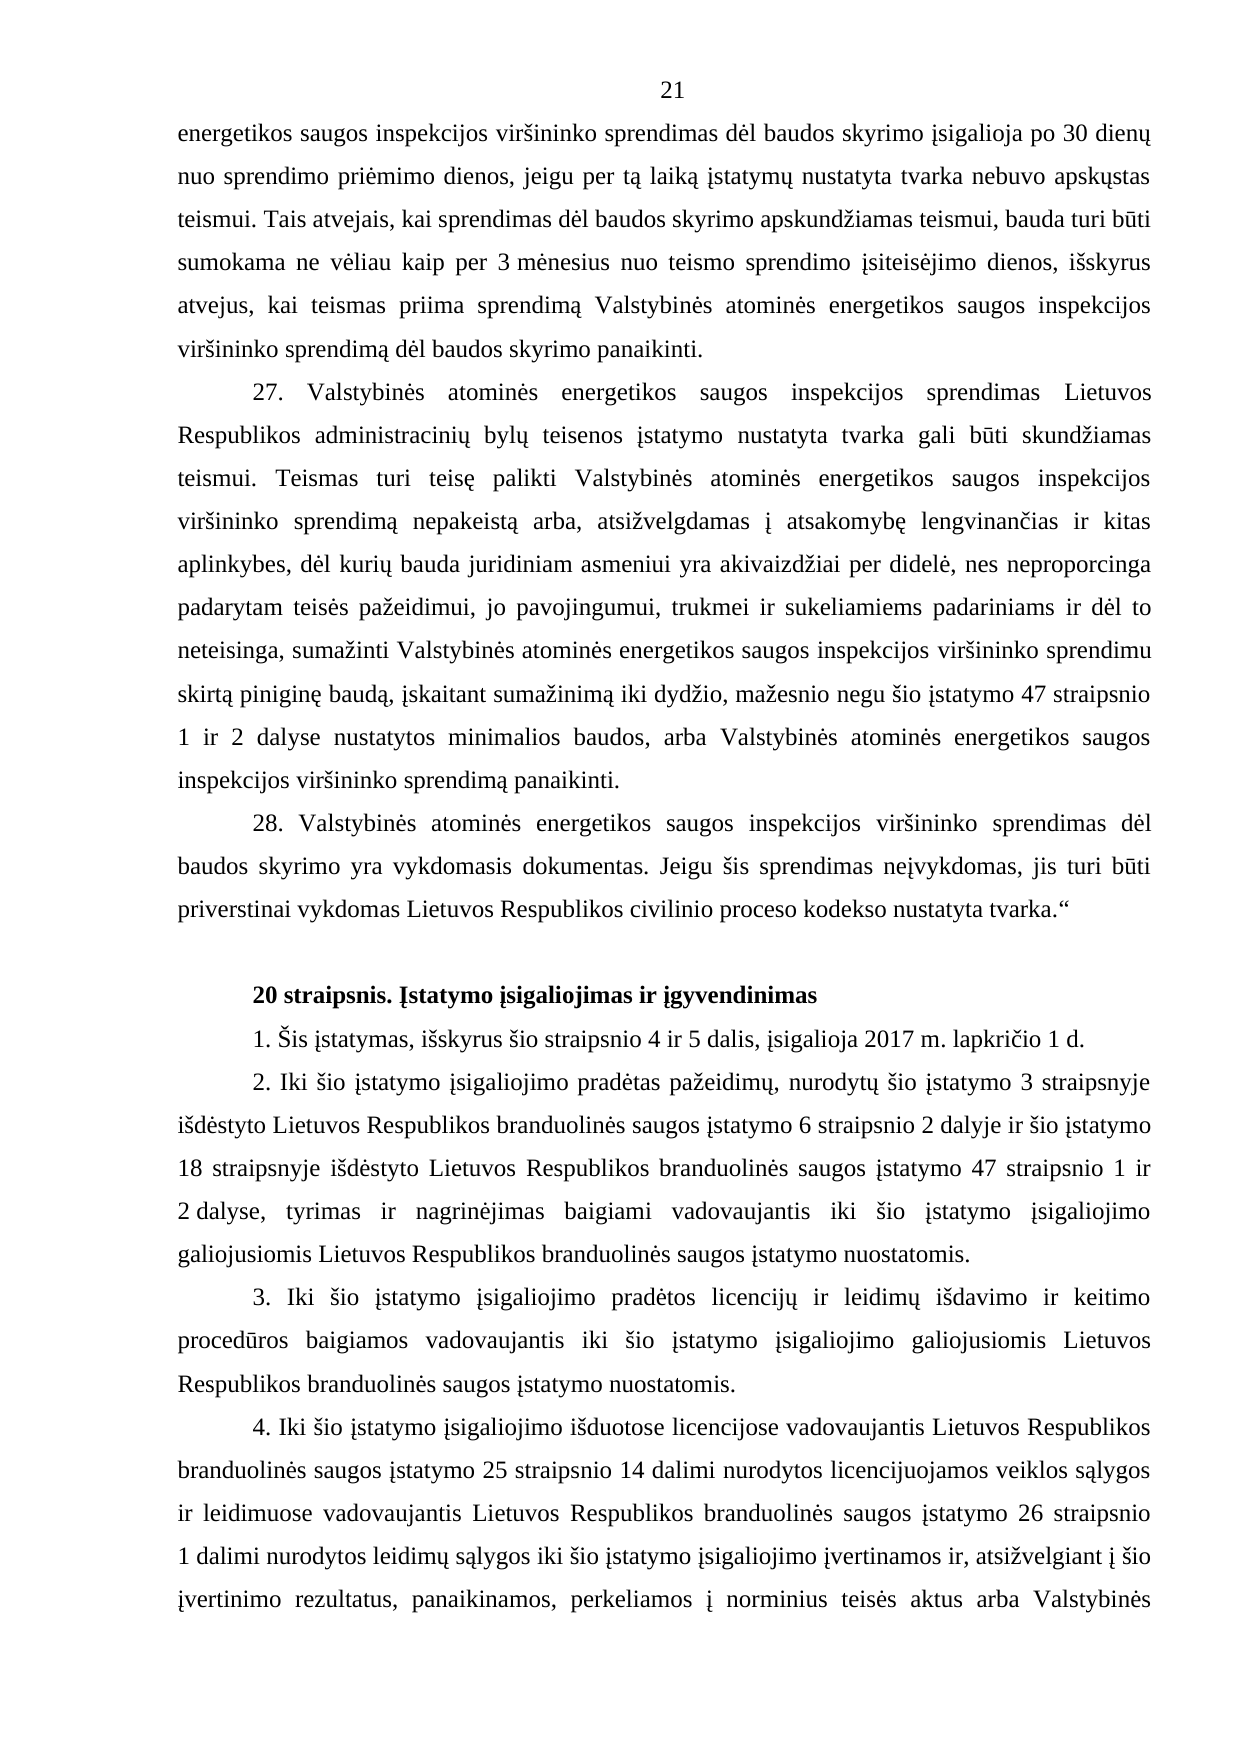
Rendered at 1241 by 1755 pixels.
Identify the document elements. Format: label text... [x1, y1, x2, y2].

text 3. Iki šio įstatymo įsigaliojimo pradėtos licencijų ir leidimų išdavimo ir keitimo procedūros baigiamos vadovaujantis iki šio įstatymo įsigaliojimo galiojusiomis Lietuvos Respublikos branduolinės saugos įstatymo nuostatomis. [177, 1282, 1152, 1397]
text energetikos saugos inspekcijos viršininko sprendimas dėl baudos skyrimo įsigalioja po 30 dienų nuo sprendimo priėmimo dienos, jeigu per tą laiką įstatymų nustatyta tvarka nebuvo apskųstas teismui. Tais atvejais, kai sprendimas dėl baudos skyrimo apskundžiamas teismui, bauda turi būti sumokama ne vėliau kaip per 3 mėnesius nuo teismo sprendimo įsiteisėjimo dienos, išskyrus atvejus, kai teismas priima sprendimą Valstybinės atominės energetikos saugos inspekcijos viršininko sprendimą dėl baudos skyrimo panaikinti. [177, 118, 1152, 362]
text 1. Šis įstatymas, išskyrus šio straipsnio 4 ir 5 dalis, įsigalioja 2017 m. lapkričio 1 d. [177, 1024, 1152, 1052]
text 4. Iki šio įstatymo įsigaliojimo išduotose licencijose vadovaujantis Lietuvos Respublikos branduolinės saugos įstatymo 25 straipsnio 14 dalimi nurodytos licencijuojamos veiklos sąlygos ir leidimuose vadovaujantis Lietuvos Respublikos branduolinės saugos įstatymo 26 straipsnio 1 dalimi nurodytos leidimų sąlygos iki šio įstatymo įsigaliojimo įvertinamos ir, atsižvelgiant į šio įvertinimo rezultatus, panaikinamos, perkeliamos į norminius teisės aktus arba Valstybinės [177, 1412, 1152, 1613]
text 2. Iki šio įstatymo įsigaliojimo pradėtas pažeidimų, nurodytų šio įstatymo 3 straipsnyje išdėstyto Lietuvos Respublikos branduolinės saugos įstatymo 6 straipsnio 2 dalyje ir šio įstatymo 18 straipsnyje išdėstyto Lietuvos Respublikos branduolinės saugos įstatymo 47 straipsnio 1 ir 2 dalyse, tyrimas ir nagrinėjimas baigiami vadovaujantis iki šio įstatymo įsigaliojimo galiojusiomis Lietuvos Respublikos branduolinės saugos įstatymo nuostatomis. [177, 1067, 1152, 1268]
text 28. Valstybinės atominės energetikos saugos inspekcijos viršininko sprendimas dėl baudos skyrimo yra vykdomasis dokumentas. Jeigu šis sprendimas neįvykdomas, jis turi būti priverstinai vykdomas Lietuvos Respublikos civilinio proceso kodekso nustatyta tvarka.“ [177, 808, 1152, 923]
text 27. Valstybinės atominės energetikos saugos inspekcijos sprendimas Lietuvos Respublikos administracinių bylų teisenos įstatymo nustatyta tvarka gali būti skundžiamas teismui. Teismas turi teisę palikti Valstybinės atominės energetikos saugos inspekcijos viršininko sprendimą nepakeistą arba, atsižvelgdamas į atsakomybę lengvinančias ir kitas aplinkybes, dėl kurių bauda juridiniam asmeniui yra akivaizdžiai per didelė, nes neproporcinga padarytam teisės pažeidimui, jo pavojingumui, trukmei ir sukeliamiems padariniams ir dėl to neteisinga, sumažinti Valstybinės atominės energetikos saugos inspekcijos viršininko sprendimu skirtą piniginę baudą, įskaitant sumažinimą iki dydžio, mažesnio negu šio įstatymo 47 straipsnio 1 ir 2 dalyse nustatytos minimalios baudos, arba Valstybinės atominės energetikos saugos inspekcijos viršininko sprendimą panaikinti. [177, 377, 1152, 794]
text 20 straipsnis. Įstatymo įsigaliojimas ir įgyvendinimas [177, 981, 1152, 1009]
